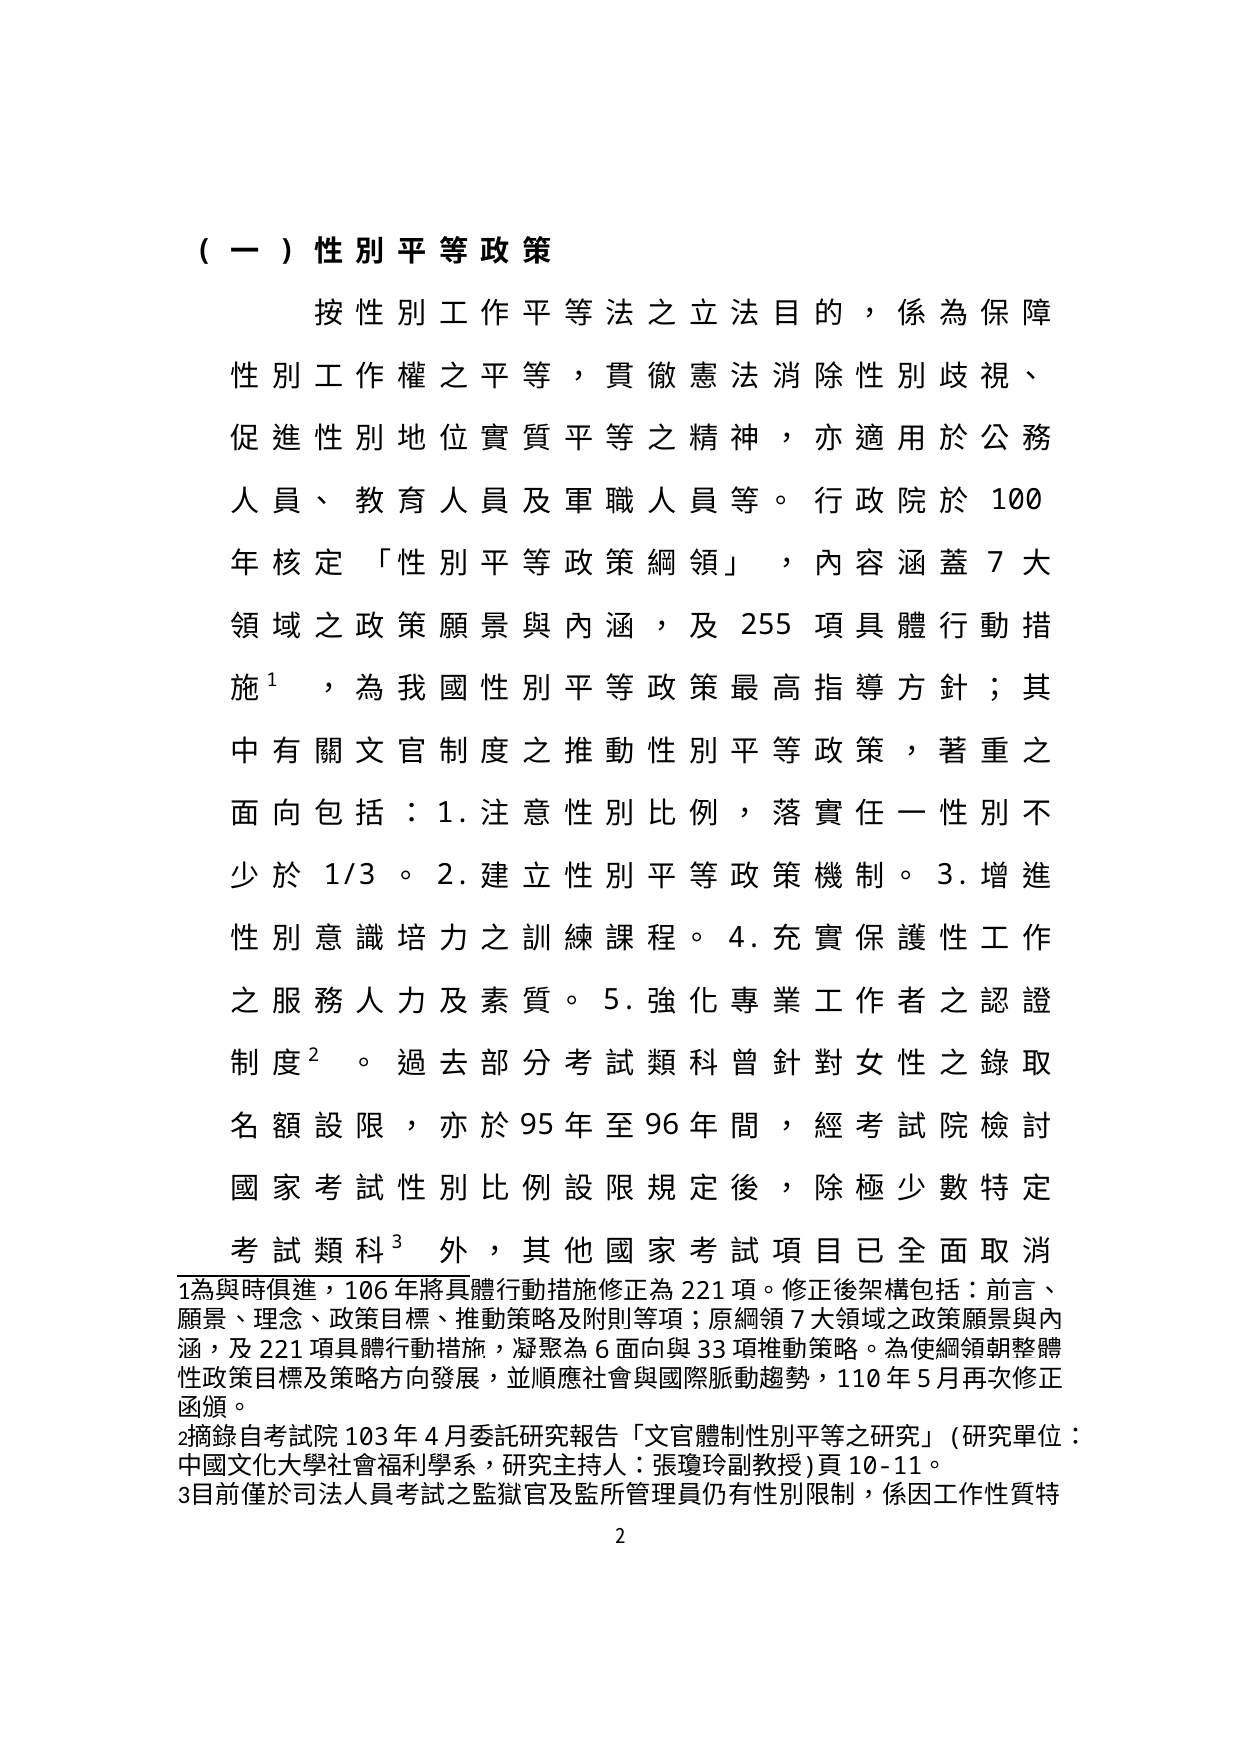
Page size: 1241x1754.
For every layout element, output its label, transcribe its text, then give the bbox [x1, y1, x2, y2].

text 目前僅於司法人員考試之監獄官及監所管理員仍有性別限制，係因工作性質特殊，相關監所工作之考試類科，如三等考試監獄官考試及四等考試監所管理員考試，基於男女收容人分別監禁及戒護警力配置之故，有分定男女錄取名額之限制。 [177, 1481, 1063, 1510]
text (一)性別平等政策 [183, 207, 1058, 269]
text 按性別工作平等法之立法目的，係為保障性別工作權之平等，貫徹憲法消除性別歧視、促進性別地位實質平等之精神，亦適用於公務人員、教育人員及軍職人員等。行政院於100年核定「性別平等政策綱領」，內容涵蓋7大領域之政策願景與內涵，及255項具體行動措施，為我國性別平等政策最高指導方針；其中有關文官制度之推動性別平等政策，著重之面向包括：1.注意性別比例，落實任一性別不少於1/3。2.建立性別平等政策機制。3.增進性別意識培力之訓練課程。4.充實保護性工作之服務人力及素質。5.強化專業工作者之認證制度。過去部分考試類科曾針對女性之錄取名額設限，亦於95年至96年間，經考試院檢討國家考試性別比例設限規定後，除極少數特定考試類科外，其他國家考試項目已全面取消 [208, 269, 1058, 1269]
text 為與時俱進，106年將具體行動措施修正為221項。修正後架構包括：前言、願景、理念、政策目標、推動策略及附則等項；原綱領7大領域之政策願景與內涵，及221項具體行動措施，凝聚為6面向與33項推動策略。為使綱領朝整體性政策目標及策略方向發展，並順應社會與國際脈動趨勢，110年5月再次修正函頒。 [177, 1276, 1063, 1422]
text 摘錄自考試院103年4月委託研究報告「文官體制性別平等之研究」(研究單位：中國文化大學社會福利學系，研究主持人：張瓊玲副教授)頁10-11。 [177, 1422, 1063, 1481]
